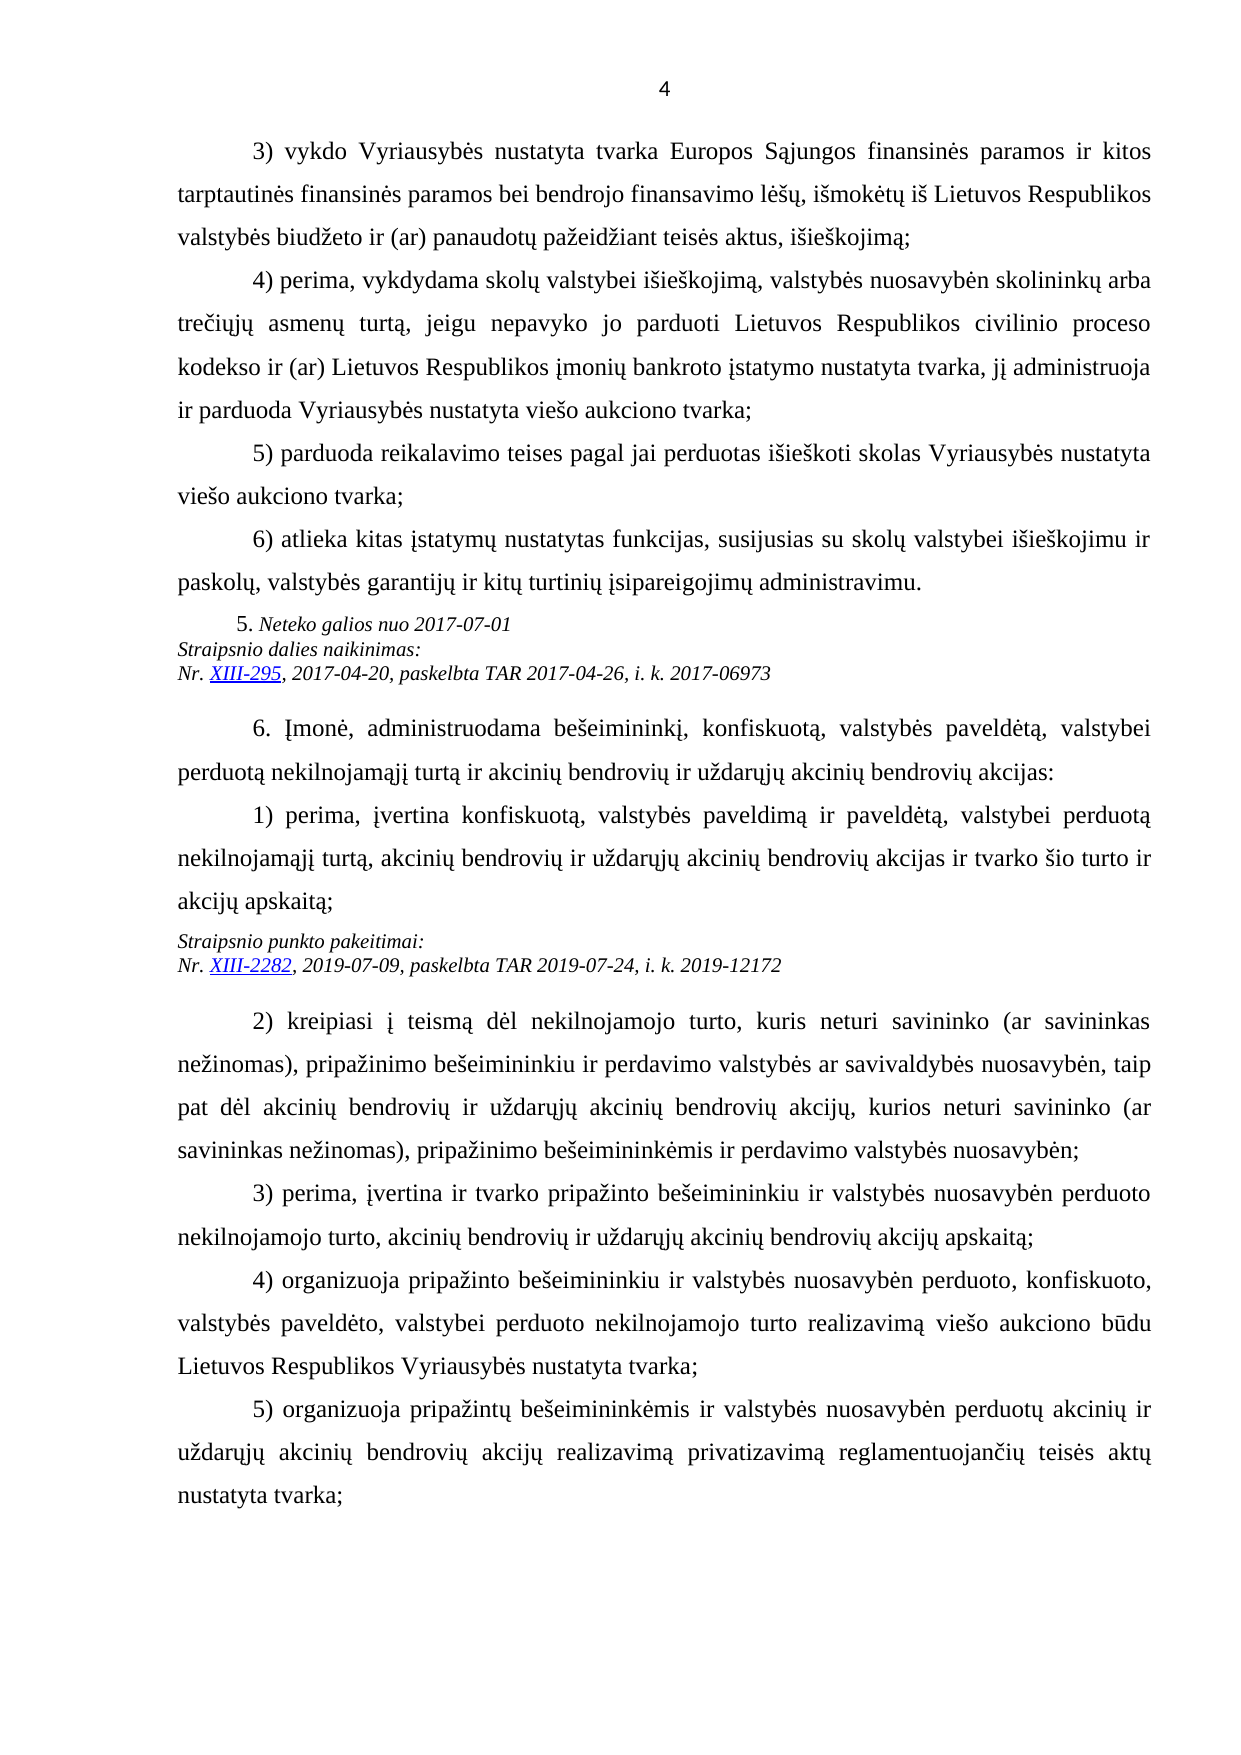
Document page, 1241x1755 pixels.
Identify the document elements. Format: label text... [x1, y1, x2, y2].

text Straipsnio punkto pakeitimai: [177, 929, 1152, 953]
text 4) perima, vykdydama skolų valstybei išieškojimą, valstybės nuosavybėn skolininkų arba trečiųjų asmenų turtą, jeigu nepavyko jo parduoti Lietuvos Respublikos civilinio proceso kodekso ir (ar) Lietuvos Respublikos įmonių bankroto įstatymo nustatyta tvarka, jį administruoja ir parduoda Vyriausybės nustatyta viešo aukciono tvarka; [177, 265, 1152, 423]
text Nr. XIII-295, 2017-04-20, paskelbta TAR 2017-04-26, i. k. 2017-06973 [177, 661, 1152, 685]
text Nr. XIII-2282, 2019-07-09, paskelbta TAR 2019-07-24, i. k. 2019-12172 [177, 953, 1152, 977]
text 5. Neteko galios nuo 2017-07-01 [177, 610, 1152, 637]
text 3) vykdo Vyriausybės nustatyta tvarka Europos Sąjungos finansinės paramos ir kitos tarptautinės finansinės paramos bei bendrojo finansavimo lėšų, išmokėtų iš Lietuvos Respublikos valstybės biudžeto ir (ar) panaudotų pažeidžiant teisės aktus, išieškojimą; [177, 136, 1152, 251]
text 5) organizuoja pripažintų bešeimininkėmis ir valstybės nuosavybėn perduotų akcinių ir uždarųjų akcinių bendrovių akcijų realizavimą privatizavimą reglamentuojančių teisės aktų nustatyta tvarka; [177, 1394, 1152, 1509]
text 1) perima, įvertina konfiskuotą, valstybės paveldimą ir paveldėtą, valstybei perduotą nekilnojamąjį turtą, akcinių bendrovių ir uždarųjų akcinių bendrovių akcijas ir tvarko šio turto ir akcijų apskaitą; [177, 800, 1152, 915]
text 6) atlieka kitas įstatymų nustatytas funkcijas, susijusias su skolų valstybei išieškojimu ir paskolų, valstybės garantijų ir kitų turtinių įsipareigojimų administravimu. [177, 524, 1152, 596]
text 2) kreipiasi į teismą dėl nekilnojamojo turto, kuris neturi savininko (ar savininkas nežinomas), pripažinimo bešeimininkiu ir perdavimo valstybės ar savivaldybės nuosavybėn, taip pat dėl akcinių bendrovių ir uždarųjų akcinių bendrovių akcijų, kurios neturi savininko (ar savininkas nežinomas), pripažinimo bešeimininkėmis ir perdavimo valstybės nuosavybėn; [177, 1006, 1152, 1164]
text 4) organizuoja pripažinto bešeimininkiu ir valstybės nuosavybėn perduoto, konfiskuoto, valstybės paveldėto, valstybei perduoto nekilnojamojo turto realizavimą viešo aukciono būdu Lietuvos Respublikos Vyriausybės nustatyta tvarka; [177, 1265, 1152, 1380]
text Straipsnio dalies naikinimas: [177, 637, 1152, 661]
text 5) parduoda reikalavimo teises pagal jai perduotas išieškoti skolas Vyriausybės nustatyta viešo aukciono tvarka; [177, 438, 1152, 510]
text 3) perima, įvertina ir tvarko pripažinto bešeimininkiu ir valstybės nuosavybėn perduoto nekilnojamojo turto, akcinių bendrovių ir uždarųjų akcinių bendrovių akcijų apskaitą; [177, 1178, 1152, 1250]
text 6. Įmonė, administruodama bešeimininkį, konfiskuotą, valstybės paveldėtą, valstybei perduotą nekilnojamąjį turtą ir akcinių bendrovių ir uždarųjų akcinių bendrovių akcijas: [177, 713, 1152, 785]
